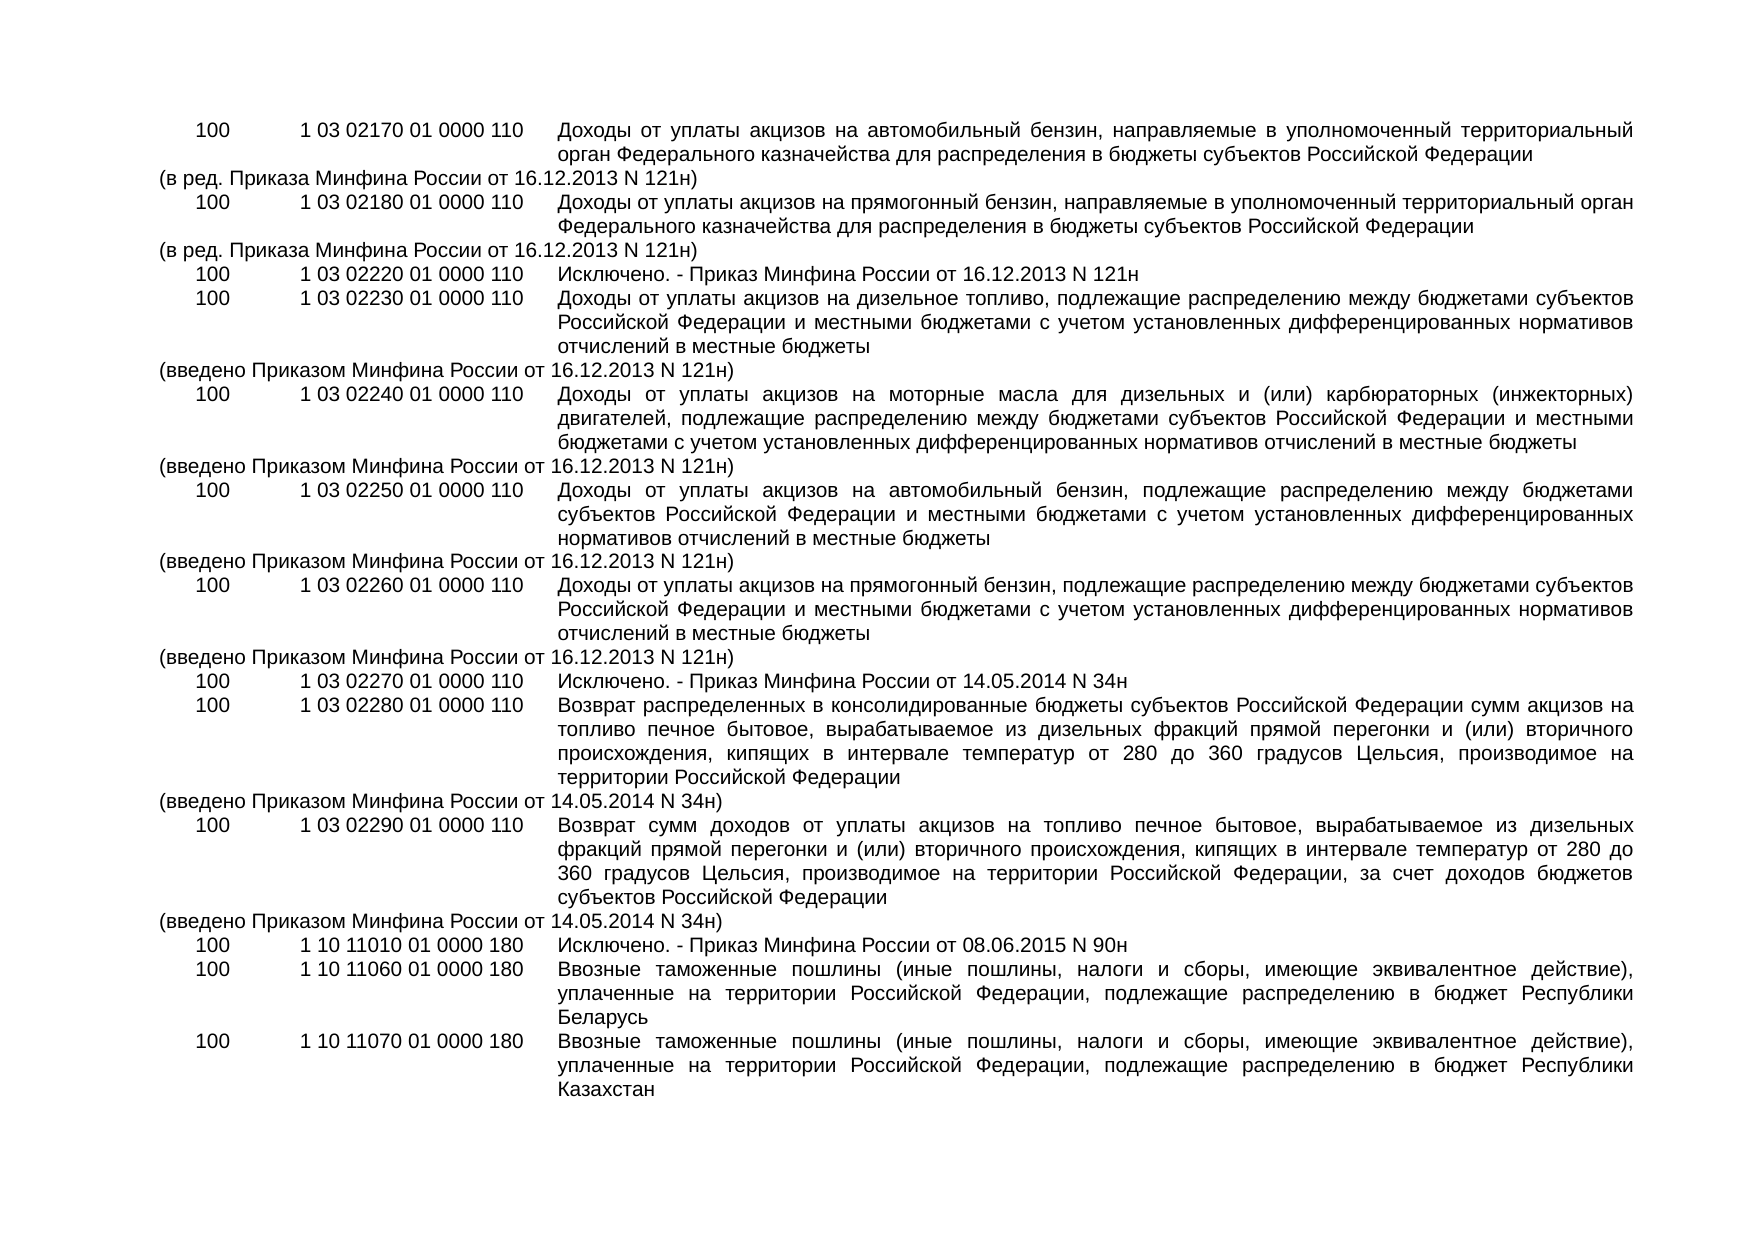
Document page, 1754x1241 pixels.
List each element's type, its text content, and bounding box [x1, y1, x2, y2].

table_cell Доходы от уплаты акцизов на прямогонный бензин, направляемые в уполномоченный территориальный орган Федерального казначейства для распределения в бюджеты субъектов Российской Федерации [556, 190, 1636, 238]
table_cell (введено Приказом Минфина России от 14.05.2014 N 34н) [158, 909, 1636, 933]
table_cell 1 03 02230 01 0000 110 [267, 286, 556, 358]
table_cell Доходы от уплаты акцизов на автомобильный бензин, направляемые в уполномоченный территориальный орган Федерального казначейства для распределения в бюджеты субъектов Российской Федерации [556, 118, 1636, 166]
table_cell (введено Приказом Минфина России от 16.12.2013 N 121н) [158, 358, 1636, 382]
table_cell Возврат распределенных в консолидированные бюджеты субъектов Российской Федерации сумм акцизов на топливо печное бытовое, вырабатываемое из дизельных фракций прямой перегонки и (или) вторичного происхождения, кипящих в интервале температур от 280 до 360 градусов Цельсия, производимое на территории Российской Федерации [556, 693, 1636, 789]
table_cell Ввозные таможенные пошлины (иные пошлины, налоги и сборы, имеющие эквивалентное действие), уплаченные на территории Российской Федерации, подлежащие распределению в бюджет Республики Беларусь [556, 957, 1636, 1028]
table_cell 100 [158, 382, 267, 453]
table_cell 1 03 02240 01 0000 110 [267, 382, 556, 453]
table_cell 100 [158, 693, 267, 789]
table_cell 1 10 11010 01 0000 180 [267, 933, 556, 957]
table_cell Исключено. - Приказ Минфина России от 14.05.2014 N 34н [556, 669, 1636, 693]
table_cell Возврат сумм доходов от уплаты акцизов на топливо печное бытовое, вырабатываемое из дизельных фракций прямой перегонки и (или) вторичного происхождения, кипящих в интервале температур от 280 до 360 градусов Цельсия, производимое на территории Российской Федерации, за счет доходов бюджетов субъектов Российской Федерации [556, 813, 1636, 909]
table_cell Ввозные таможенные пошлины (иные пошлины, налоги и сборы, имеющие эквивалентное действие), уплаченные на территории Российской Федерации, подлежащие распределению в бюджет Республики Казахстан [556, 1029, 1636, 1100]
table_cell 1 10 11060 01 0000 180 [267, 957, 556, 1028]
table_cell 1 03 02250 01 0000 110 [267, 478, 556, 549]
table_cell Исключено. - Приказ Минфина России от 16.12.2013 N 121н [556, 262, 1636, 286]
table_cell 100 [158, 262, 267, 286]
table_cell (введено Приказом Минфина России от 16.12.2013 N 121н) [158, 454, 1636, 477]
table_cell Доходы от уплаты акцизов на прямогонный бензин, подлежащие распределению между бюджетами субъектов Российской Федерации и местными бюджетами с учетом установленных дифференцированных нормативов отчислений в местные бюджеты [556, 573, 1636, 645]
table_cell 1 03 02270 01 0000 110 [267, 669, 556, 693]
table_cell 100 [158, 1029, 267, 1100]
table_cell 100 [158, 813, 267, 909]
table_cell 1 03 02180 01 0000 110 [267, 190, 556, 238]
table_cell 100 [158, 190, 267, 238]
table_cell 1 10 11070 01 0000 180 [267, 1029, 556, 1100]
table_cell Исключено. - Приказ Минфина России от 08.06.2015 N 90н [556, 933, 1636, 957]
table_cell (в ред. Приказа Минфина России от 16.12.2013 N 121н) [158, 238, 1636, 262]
table_cell 1 03 02220 01 0000 110 [267, 262, 556, 286]
table_cell 100 [158, 573, 267, 645]
table_cell 100 [158, 478, 267, 549]
table_cell 100 [158, 118, 267, 166]
table_cell Доходы от уплаты акцизов на дизельное топливо, подлежащие распределению между бюджетами субъектов Российской Федерации и местными бюджетами с учетом установленных дифференцированных нормативов отчислений в местные бюджеты [556, 286, 1636, 358]
table_cell 1 03 02260 01 0000 110 [267, 573, 556, 645]
table_cell (введено Приказом Минфина России от 16.12.2013 N 121н) [158, 549, 1636, 573]
table_cell (в ред. Приказа Минфина России от 16.12.2013 N 121н) [158, 166, 1636, 190]
table_cell 1 03 02290 01 0000 110 [267, 813, 556, 909]
table_cell Доходы от уплаты акцизов на автомобильный бензин, подлежащие распределению между бюджетами субъектов Российской Федерации и местными бюджетами с учетом установленных дифференцированных нормативов отчислений в местные бюджеты [556, 478, 1636, 549]
table_cell 100 [158, 957, 267, 1028]
table_cell (введено Приказом Минфина России от 14.05.2014 N 34н) [158, 789, 1636, 813]
table_cell (введено Приказом Минфина России от 16.12.2013 N 121н) [158, 645, 1636, 669]
table_cell 1 03 02170 01 0000 110 [267, 118, 556, 166]
table_cell 100 [158, 669, 267, 693]
table_cell 100 [158, 933, 267, 957]
table_cell Доходы от уплаты акцизов на моторные масла для дизельных и (или) карбюраторных (инжекторных) двигателей, подлежащие распределению между бюджетами субъектов Российской Федерации и местными бюджетами с учетом установленных дифференцированных нормативов отчислений в местные бюджеты [556, 382, 1636, 453]
table_cell 100 [158, 286, 267, 358]
table_cell 1 03 02280 01 0000 110 [267, 693, 556, 789]
